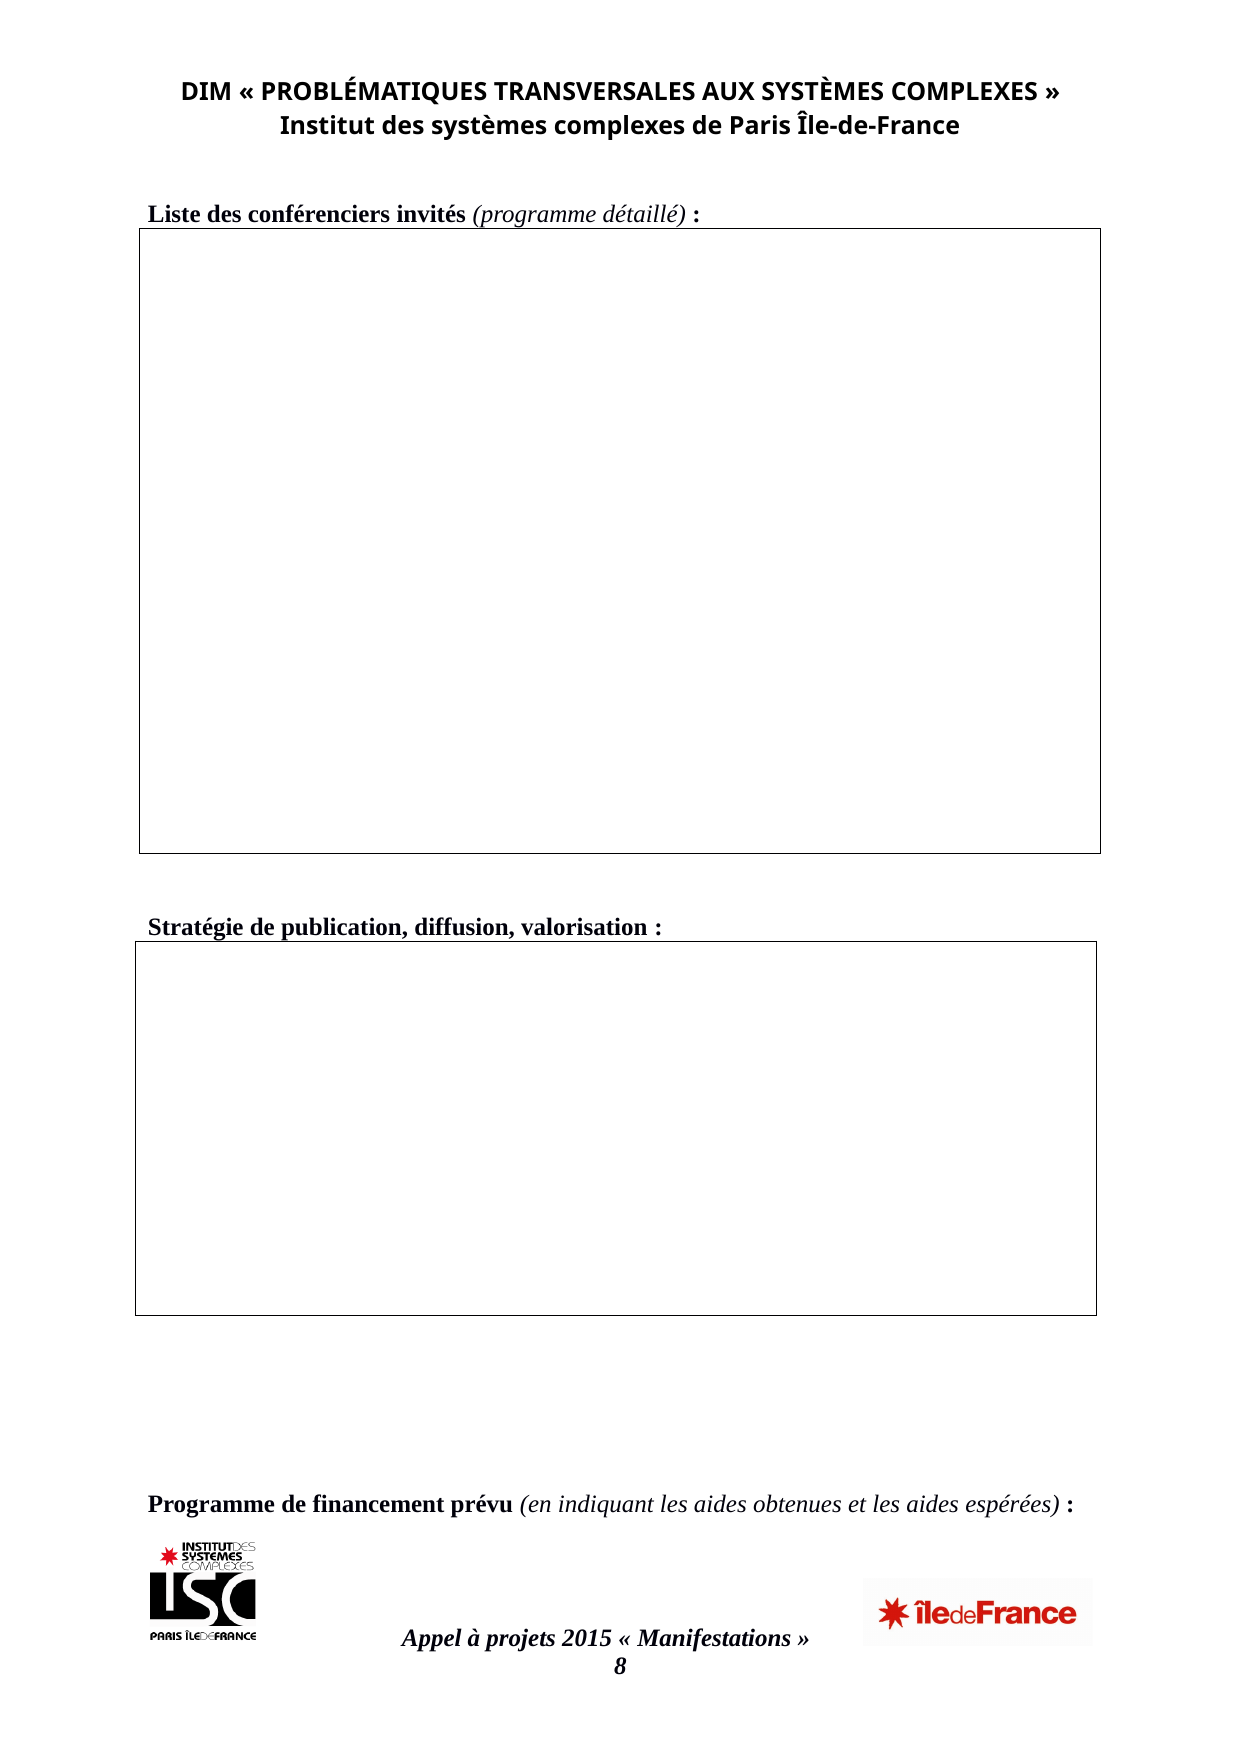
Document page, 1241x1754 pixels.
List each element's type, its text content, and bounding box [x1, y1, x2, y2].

picture [862, 1578, 1093, 1646]
text Liste des conférenciers invités (programme détaillé) : [148, 199, 1092, 228]
text Stratégie de publication, diffusion, valorisation : [148, 912, 1092, 941]
table_header [140, 229, 1100, 853]
table_header [136, 942, 1096, 1315]
picture [147, 1535, 258, 1646]
text Programme de financement prévu (en indiquant les aides obtenues et les aides espérées) : [148, 1489, 1092, 1518]
